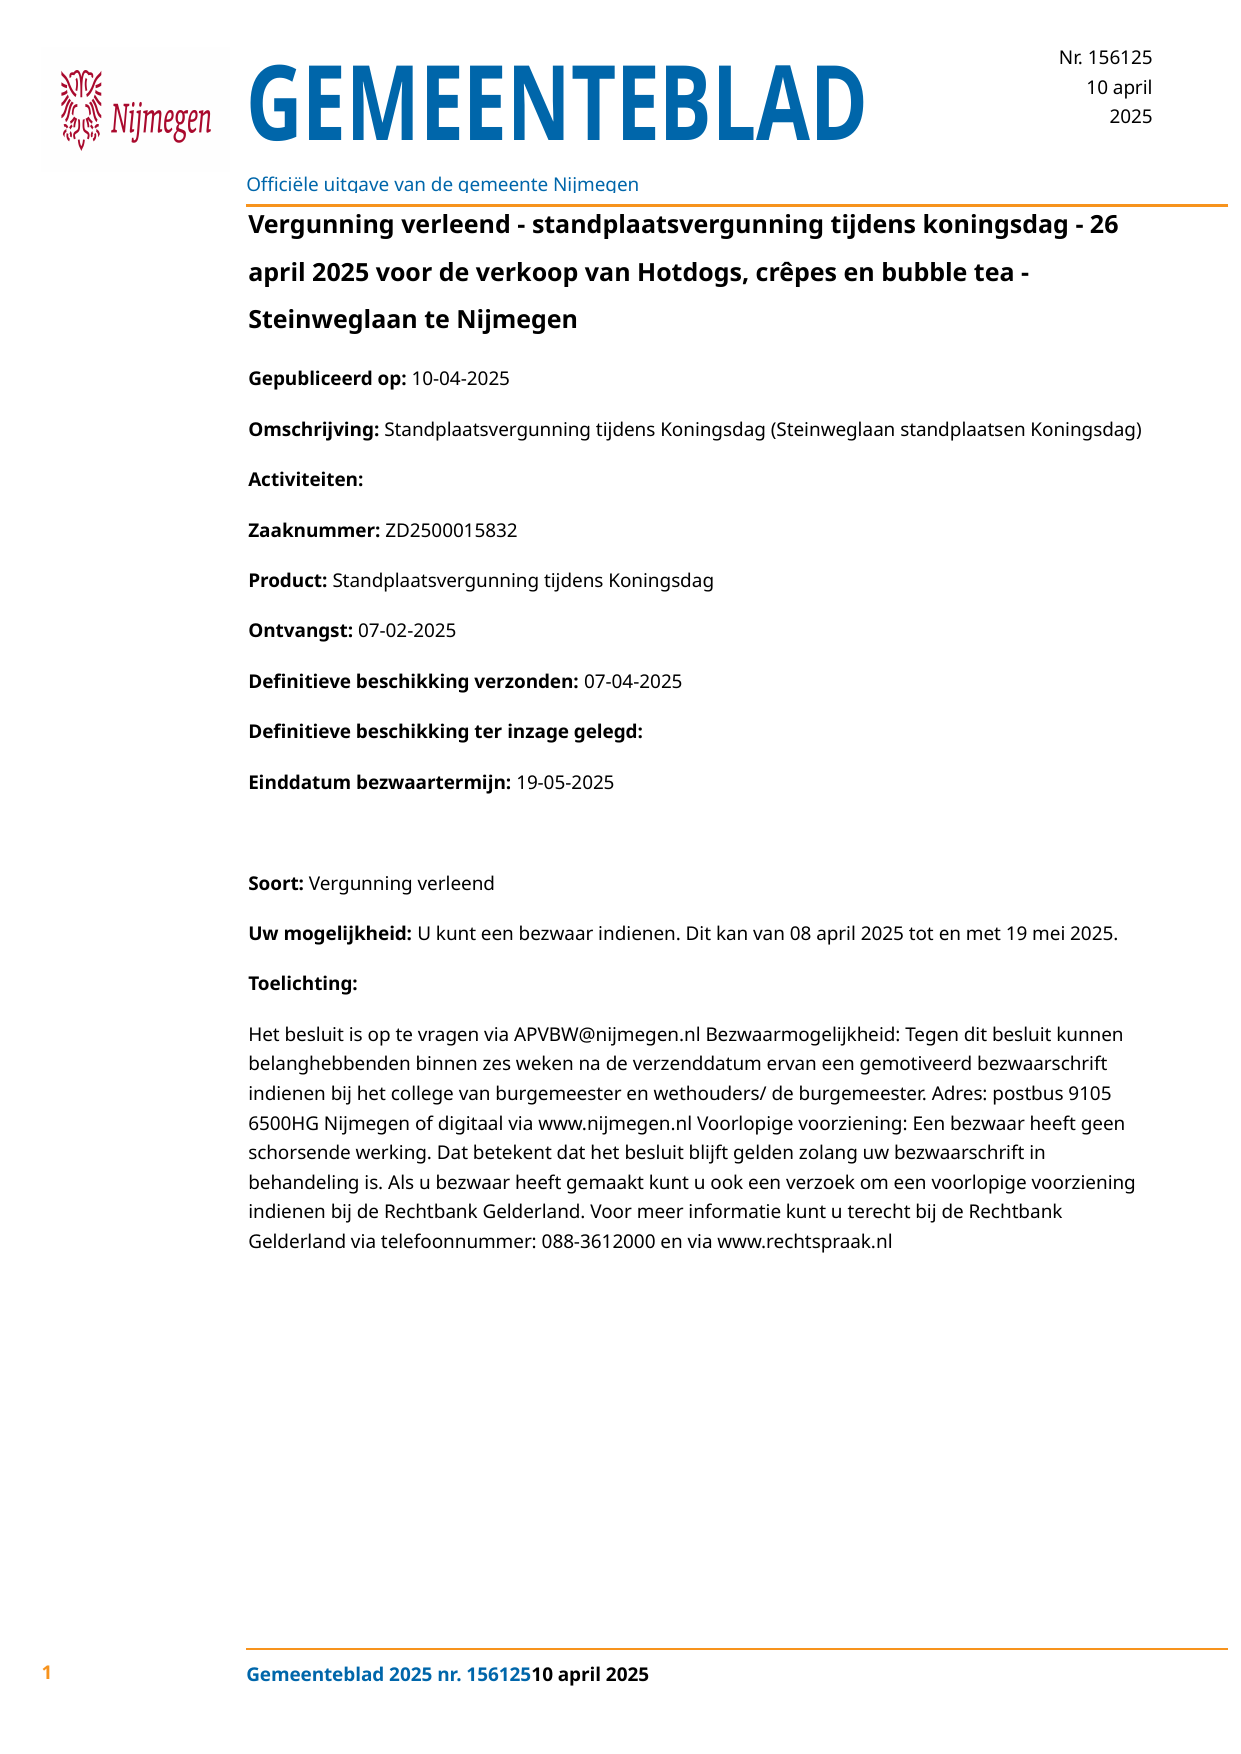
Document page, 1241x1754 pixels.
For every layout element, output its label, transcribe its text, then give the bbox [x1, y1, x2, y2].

text Uw mogelijkheid: U kunt een bezwaar indienen. Dit kan van 08 april 2025 tot en met 19 mei 2025. [248, 920, 1152, 946]
text Toelichting: [248, 971, 1152, 996]
text Zaaknummer: ZD2500015832 [248, 517, 1152, 542]
text Definitieve beschikking ter inzage gelegd: [248, 718, 1152, 744]
text Activiteiten: [248, 466, 1152, 492]
text Einddatum bezwaartermijn: 19-05-2025 [248, 769, 1152, 794]
text Product: Standplaatsvergunning tijdens Koningsdag [248, 567, 1152, 593]
text Gepubliceerd op: 10-04-2025 [248, 366, 1152, 391]
text Het besluit is op te vragen via APVBW@nijmegen.nl Bezwaarmogelijkheid: Tegen dit besluit kunnen belanghebbenden binnen zes weken na de verzenddatum ervan een gemotiveerd bezwaarschrift indienen bij het college van burgemeester en wethouders/ de burgemeester. Adres: postbus 9105 6500HG Nijmegen of digitaal via www.nijmegen.nl Voorlopige voorziening: Een bezwaar heeft geen schorsende werking. Dat betekent dat het besluit blijft gelden zolang uw bezwaarschrift in behandeling is. Als u bezwaar heeft gemaakt kunt u ook een verzoek om een voorlopige voorziening indienen bij de Rechtbank Gelderland. Voor meer informatie kunt u terecht bij de Rechtbank Gelderland via telefoonnummer: 088-3612000 en via www.rechtspraak.nl [248, 1021, 1152, 1254]
text Vergunning verleend - standplaatsvergunning tijdens koningsdag - 26 april 2025 voor de verkoop van Hotdogs, crêpes en bubble tea - Steinweglaan te Nijmegen [248, 207, 1152, 336]
text Soort: Vergunning verleend [248, 870, 1152, 895]
picture [41, 47, 231, 172]
text Omschrijving: Standplaatsvergunning tijdens Koningsdag (Steinweglaan standplaatsen Koningsdag) [248, 416, 1152, 442]
text Ontvangst: 07-02-2025 [248, 618, 1152, 643]
text Definitieve beschikking verzonden: 07-04-2025 [248, 668, 1152, 694]
